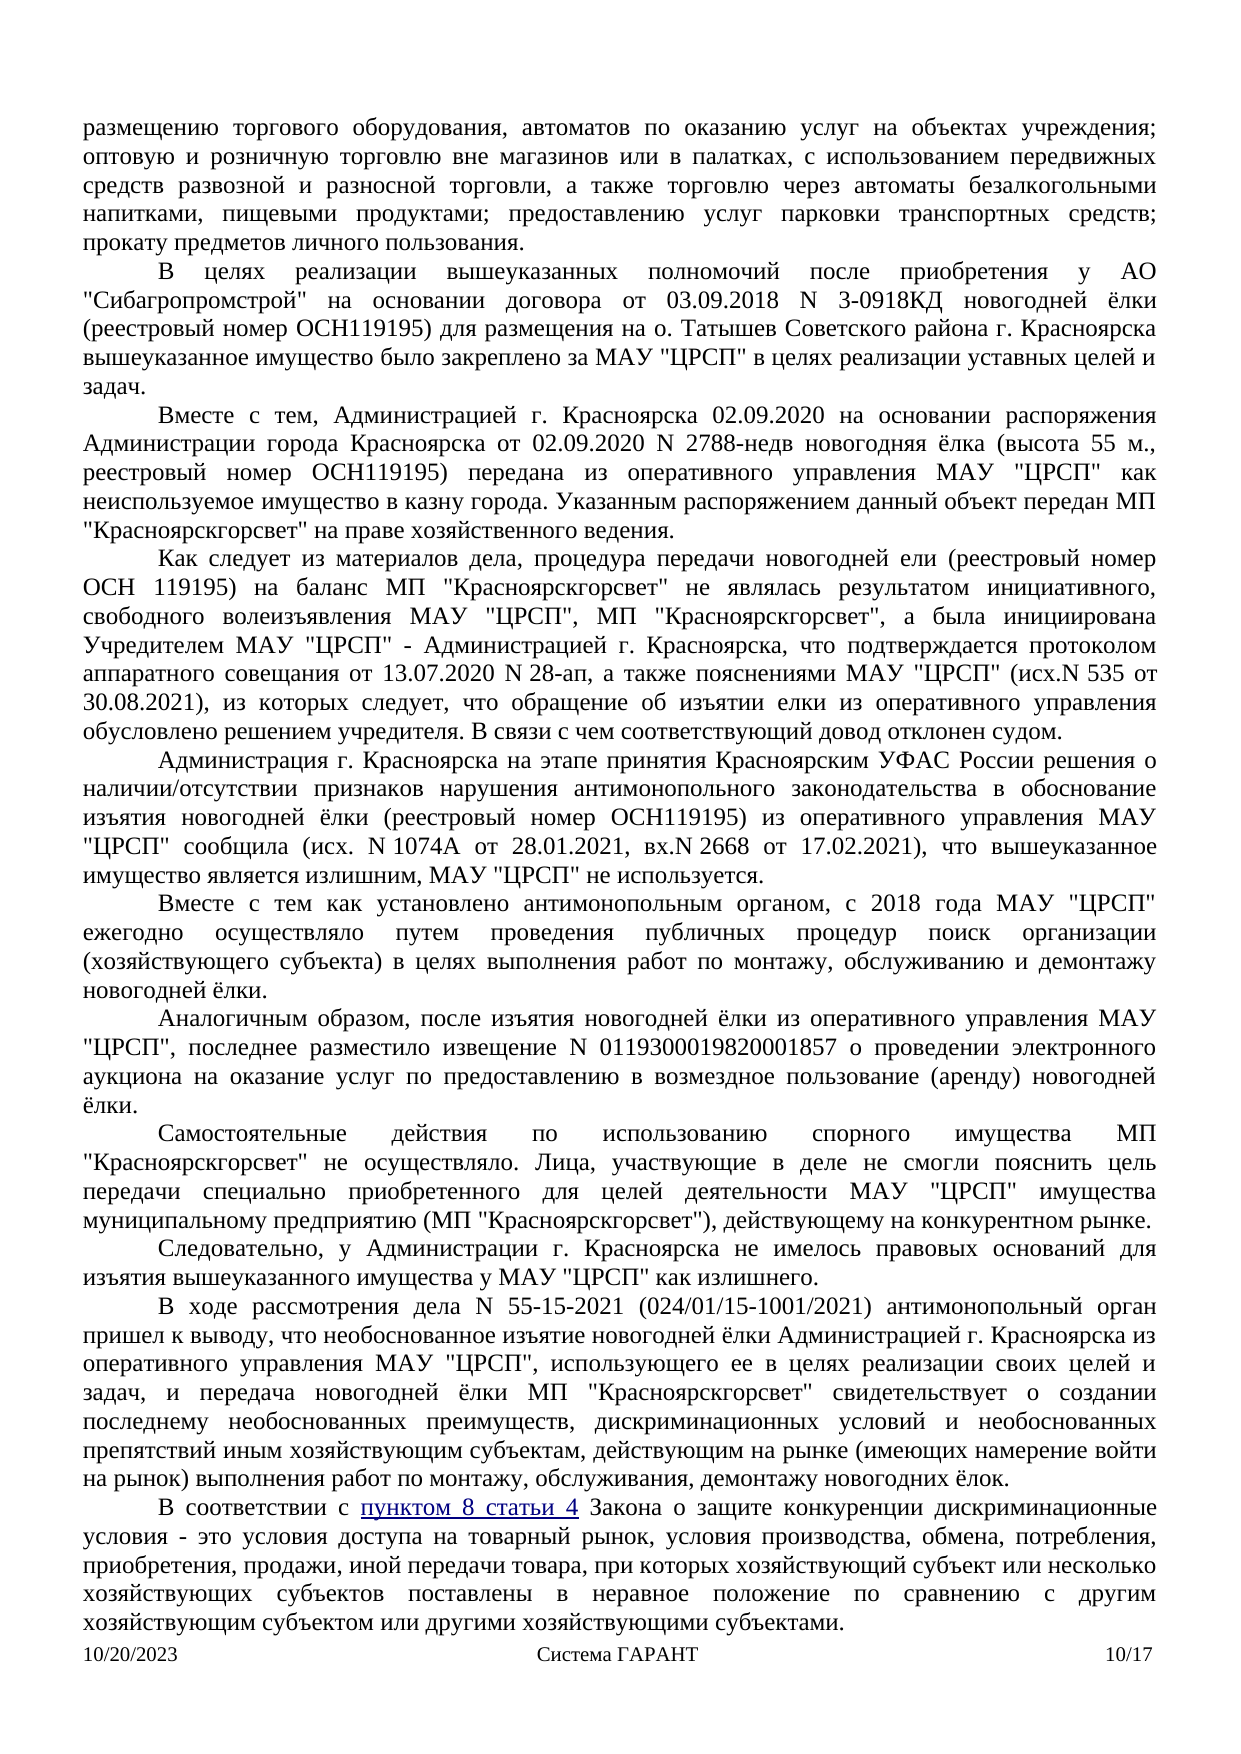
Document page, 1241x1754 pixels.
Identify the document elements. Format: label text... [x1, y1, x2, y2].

text Администрация г. Красноярска на этапе принятия Красноярским УФАС России решения о наличии/отсутствии признаков нарушения антимонопольного законодательства в обоснование изъятия новогодней ёлки (реестровый номер ОСН119195) из оперативного управления МАУ "ЦРСП" сообщила (исх. N 1074А от 28.01.2021, вх.N 2668 от 17.02.2021), что вышеуказанное имущество является излишним, МАУ "ЦРСП" не используется. [83, 745, 1157, 888]
text В ходе рассмотрения дела N 55-15-2021 (024/01/15-1001/2021) антимонопольный орган пришел к выводу, что необоснованное изъятие новогодней ёлки Администрацией г. Красноярска из оперативного управления МАУ "ЦРСП", использующего ее в целях реализации своих целей и задач, и передача новогодней ёлки МП "Красноярскгорсвет" свидетельствует о создании последнему необоснованных преимуществ, дискриминационных условий и необоснованных препятствий иным хозяйствующим субъектам, действующим на рынке (имеющих намерение войти на рынок) выполнения работ по монтажу, обслуживания, демонтажу новогодних ёлок. [83, 1291, 1157, 1492]
text Следовательно, у Администрации г. Красноярска не имелось правовых оснований для изъятия вышеуказанного имущества у МАУ "ЦРСП" как излишнего. [83, 1233, 1157, 1291]
text размещению торгового оборудования, автоматов по оказанию услуг на объектах учреждения; оптовую и розничную торговлю вне магазинов или в палатках, с использованием передвижных средств развозной и разносной торговли, а также торговлю через автоматы безалкогольными напитками, пищевыми продуктами; предоставлению услуг парковки транспортных средств; прокату предметов личного пользования. [83, 112, 1157, 256]
text Как следует из материалов дела, процедура передачи новогодней ели (реестровый номер ОСН 119195) на баланс МП "Красноярскгорсвет" не являлась результатом инициативного, свободного волеизъявления МАУ "ЦРСП", МП "Красноярскгорсвет", а была инициирована Учредителем МАУ "ЦРСП" - Администрацией г. Красноярска, что подтверждается протоколом аппаратного совещания от 13.07.2020 N 28-ап, а также пояснениями МАУ "ЦРСП" (исх.N 535 от 30.08.2021), из которых следует, что обращение об изъятии елки из оперативного управления обусловлено решением учредителя. В связи с чем соответствующий довод отклонен судом. [83, 543, 1157, 745]
text Вместе с тем, Администрацией г. Красноярска 02.09.2020 на основании распоряжения Администрации города Красноярска от 02.09.2020 N 2788-недв новогодняя ёлка (высота 55 м., реестровый номер ОСН119195) передана из оперативного управления МАУ "ЦРСП" как неиспользуемое имущество в казну города. Указанным распоряжением данный объект передан МП "Красноярскгорсвет" на праве хозяйственного ведения. [83, 400, 1157, 543]
text Самостоятельные действия по использованию спорного имущества МП "Красноярскгорсвет" не осуществляло. Лица, участвующие в деле не смогли пояснить цель передачи специально приобретенного для целей деятельности МАУ "ЦРСП" имущества муниципальному предприятию (МП "Красноярскгорсвет"), действующему на конкурентном рынке. [83, 1118, 1157, 1233]
text Вместе с тем как установлено антимонопольным органом, с 2018 года МАУ "ЦРСП" ежегодно осуществляло путем проведения публичных процедур поиск организации (хозяйствующего субъекта) в целях выполнения работ по монтажу, обслуживанию и демонтажу новогодней ёлки. [83, 888, 1157, 1003]
text В соответствии с пунктом 8 статьи 4 Закона о защите конкуренции дискриминационные условия - это условия доступа на товарный рынок, условия производства, обмена, потребления, приобретения, продажи, иной передачи товара, при которых хозяйствующий субъект или несколько хозяйствующих субъектов поставлены в неравное положение по сравнению с другим хозяйствующим субъектом или другими хозяйствующими субъектами. [83, 1492, 1157, 1636]
text Аналогичным образом, после изъятия новогодней ёлки из оперативного управления МАУ "ЦРСП", последнее разместило извещение N 0119300019820001857 о проведении электронного аукциона на оказание услуг по предоставлению в возмездное пользование (аренду) новогодней ёлки. [83, 1003, 1157, 1118]
text В целях реализации вышеуказанных полномочий после приобретения у АО "Сибагропромстрой" на основании договора от 03.09.2018 N 3-0918КД новогодней ёлки (реестровый номер ОСН119195) для размещения на о. Татышев Советского района г. Красноярска вышеуказанное имущество было закреплено за МАУ "ЦРСП" в целях реализации уставных целей и задач. [83, 256, 1157, 400]
